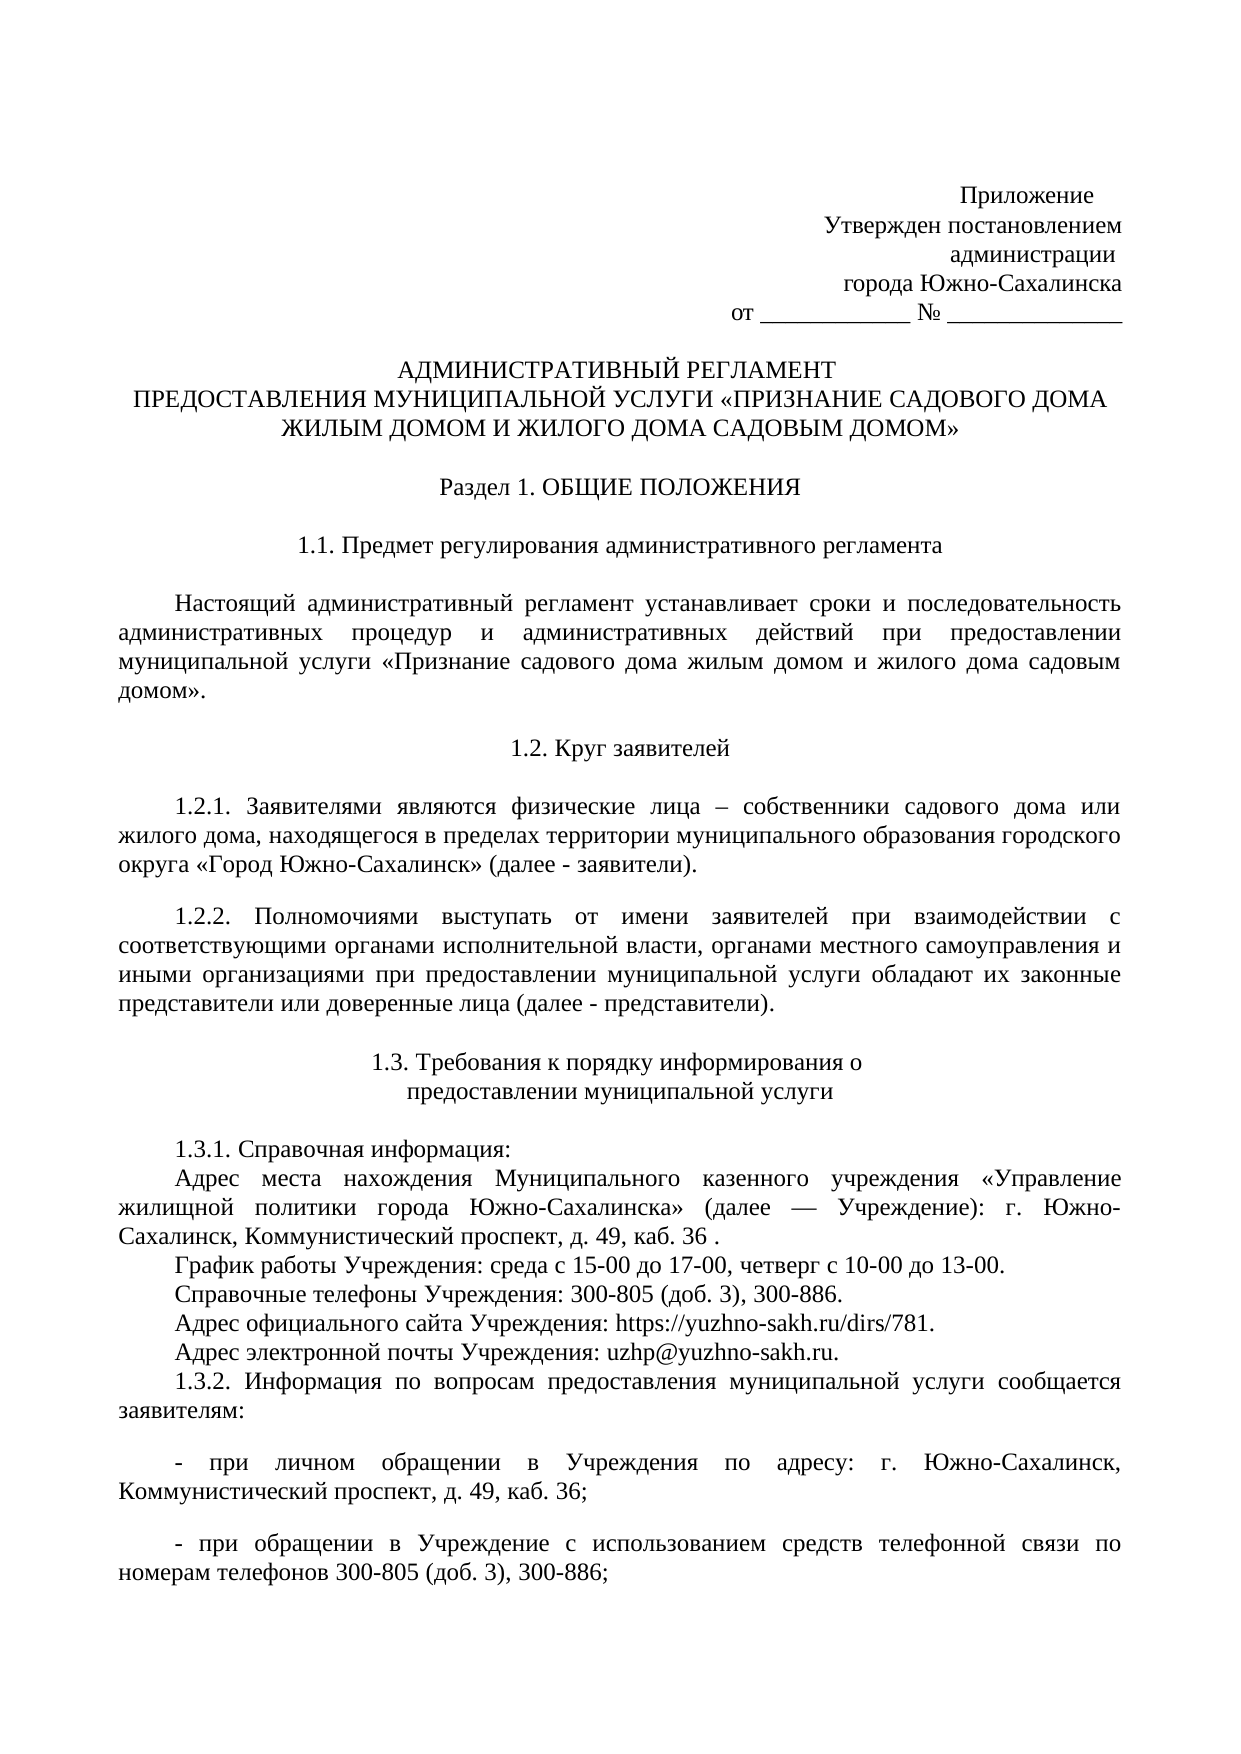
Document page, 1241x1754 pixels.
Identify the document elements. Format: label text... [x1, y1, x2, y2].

text 1.3.1. Справочная информация: [118, 1134, 1122, 1163]
text Приложение [118, 176, 1122, 210]
text 1.3.2. Информация по вопросам предоставления муниципальной услуги сообщается заявителям: [118, 1366, 1122, 1424]
text Настоящий административный регламент устанавливает сроки и последовательность административных процедур и административных действий при предоставлении муниципальной услуги «Признание садового дома жилым домом и жилого дома садовым домом». [118, 588, 1122, 704]
subtitle 1.1. Предмет регулирования административного регламента [118, 529, 1122, 558]
text от ____________ № ______________ [118, 297, 1122, 326]
text График работы Учреждения: среда с 15-00 до 17-00, четверг с 10-00 до 13-00. [118, 1250, 1122, 1279]
text - при обращении в Учреждение с использованием средств телефонной связи по номерам телефонов 300-805 (доб. 3), 300-886; [118, 1528, 1122, 1586]
text Адрес места нахождения Муниципального казенного учреждения «Управление жилищной политики города Южно-Сахалинска» (далее — Учреждение): г. Южно-Сахалинск, Коммунистический проспект, д. 49, каб. 36 . [118, 1163, 1122, 1250]
subtitle 1.2. Круг заявителей [118, 733, 1122, 762]
text Утвержден постановлением администрации [118, 210, 1122, 268]
text Адрес электронной почты Учреждения: uzhp@yuzhno-sakh.ru. [118, 1337, 1122, 1366]
subtitle Раздел 1. ОБЩИЕ ПОЛОЖЕНИЯ [118, 471, 1122, 500]
text предоставлении муниципальной услуги [118, 1076, 1122, 1104]
text АДМИНИСТРАТИВНЫЙ РЕГЛАМЕНТ [118, 355, 1122, 384]
text 1.2.1. Заявителями являются физические лица – собственники садового дома или жилого дома, находящегося в пределах территории муниципального образования городского округа «Город Южно-Сахалинск» (далее - заявители). [118, 791, 1122, 878]
text - при личном обращении в Учреждения по адресу: г. Южно-Сахалинск, Коммунистический проспект, д. 49, каб. 36; [118, 1447, 1122, 1505]
text города Южно-Сахалинска [118, 268, 1122, 297]
text 1.2.2. Полномочиями выступать от имени заявителей при взаимодействии с соответствующими органами исполнительной власти, органами местного самоуправления и иными организациями при предоставлении муниципальной услуги обладают их законные представители или доверенные лица (далее - представители). [118, 901, 1122, 1017]
subtitle 1.3. Требования к порядку информирования о [118, 1046, 1122, 1076]
text Справочные телефоны Учреждения: 300-805 (доб. 3), 300-886. [118, 1279, 1122, 1308]
text Адрес официального сайта Учреждения: https://yuzhno-sakh.ru/dirs/781. [118, 1308, 1122, 1337]
text ПРЕДОСТАВЛЕНИЯ МУНИЦИПАЛЬНОЙ УСЛУГИ «Признание садового дома жилым домом и жилого дома садовым домом» [118, 384, 1122, 442]
